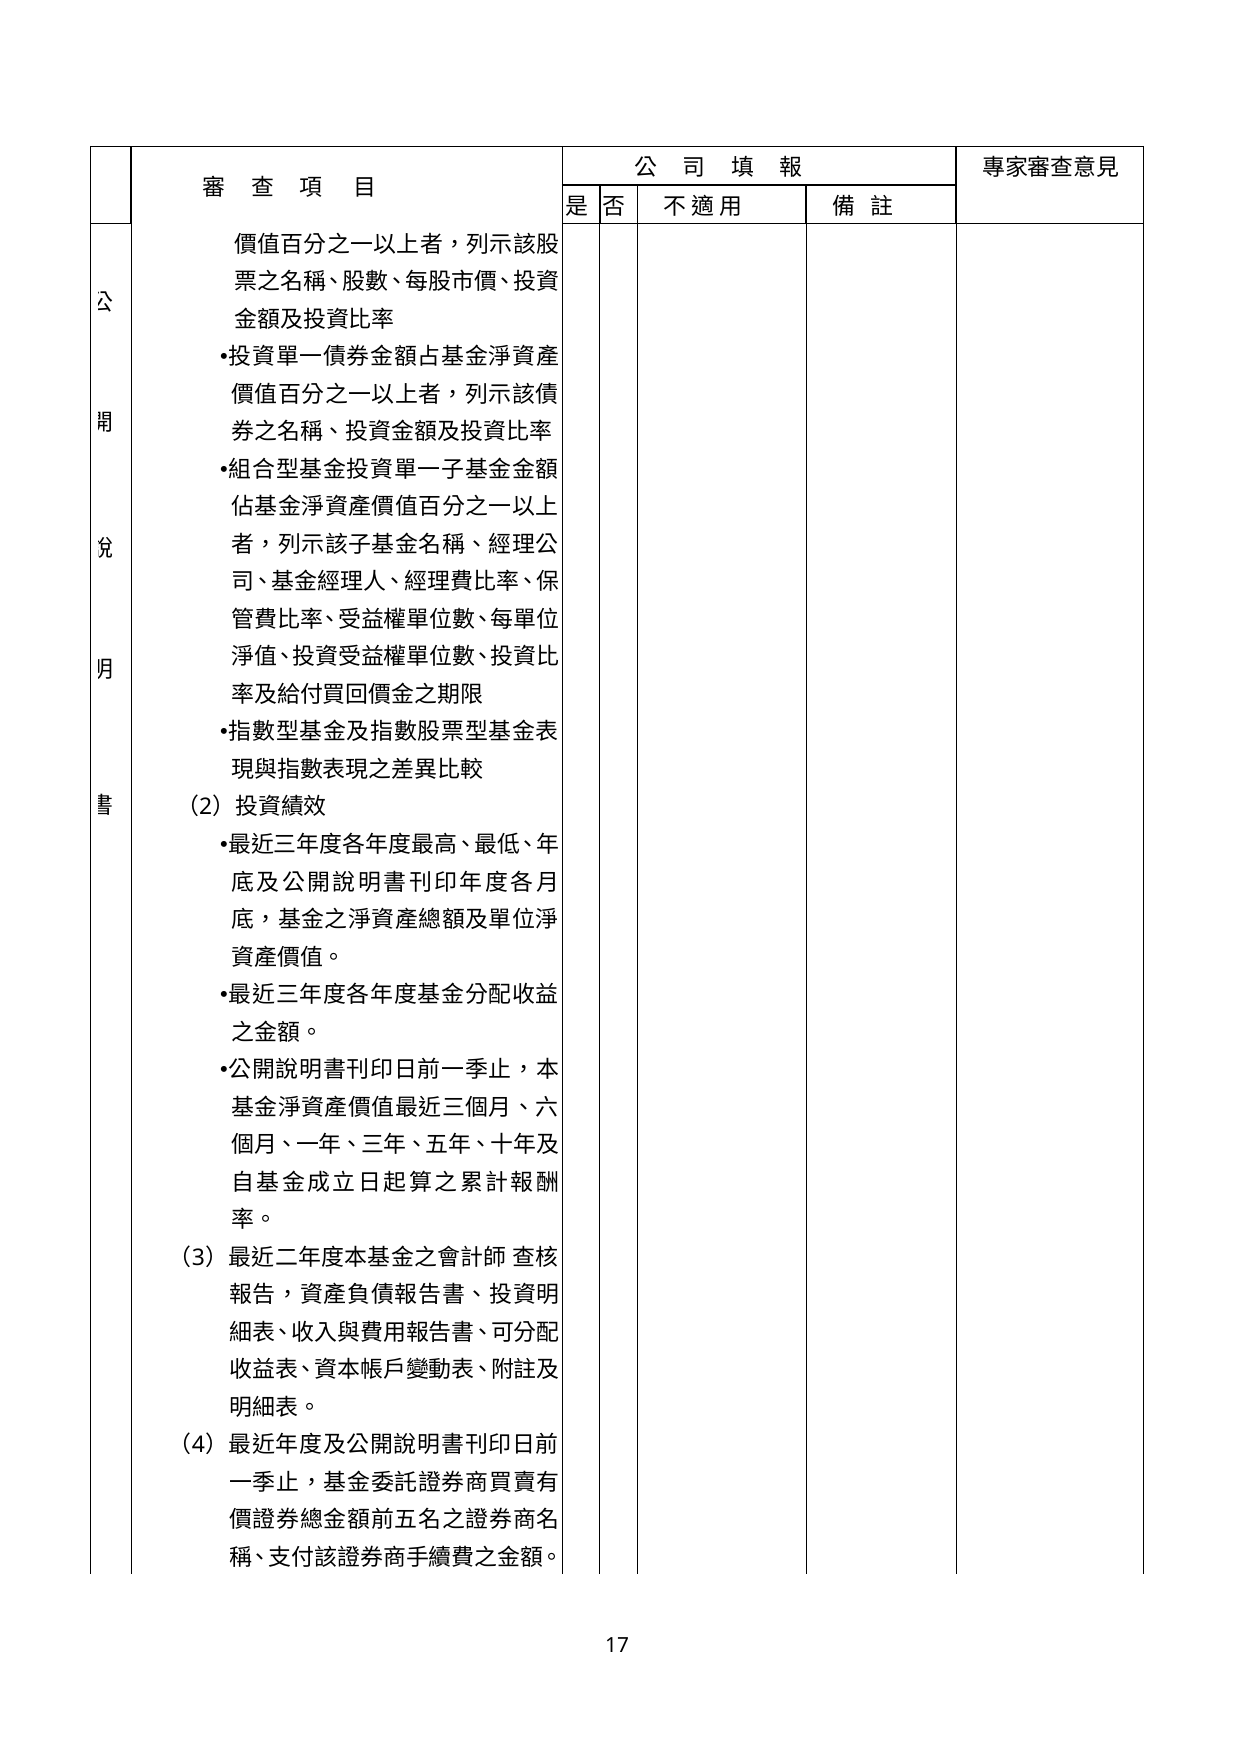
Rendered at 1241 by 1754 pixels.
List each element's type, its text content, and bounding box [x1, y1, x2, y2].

table_header 審 查 項 目 [132, 147, 562, 223]
table_cell [600, 224, 637, 786]
table_cell [126, 786, 131, 824]
table_cell [91, 224, 131, 786]
table_cell 不 適 用 [638, 186, 805, 223]
table_cell 17.基金運用狀況 （1）投資情形（列示公開說明書刊印日前一個月月底基金資料） 淨資產總額之組成項目、金額及比率 投資單一股票金額占基金淨資產價值百分之一以上者，列示該股票之名稱、股數、每股市價、投資金額及投資比率 投資單一債券金額占基金淨資產價值百分之一以上者，列示該債券之名稱、投資金額及投資比率 組合型基金投資單一子基金金額佔基金淨資產價值百分之一以上者，列示該子基金名稱、經理公司、基金經理人、經理費比率、保管費比率、受益權單位數、每單位淨值、投資受益權單位數、投資比率及給付買回價金之期限 指數型基金及指數股票型基金表現與指數表現之差異比較 [132, 223, 562, 786]
table_cell [638, 224, 806, 786]
table_cell 是 [563, 186, 599, 223]
table_cell [807, 224, 956, 786]
table_cell （2）投資績效 [132, 786, 562, 824]
table_cell [563, 786, 599, 824]
table_header 專家審查意見 [957, 147, 1143, 184]
table_cell 最近三年度各年度最高、最低、年底及公開說明書刊印年度各月底，基金之淨資產總額及單位淨資產價值。 最近三年度各年度基金分配收益之金額。 公開說明書刊印日前一季止，本基金淨資產價值最近三個月、六個月、一年、三年、五年、十年及自基金成立日起算之累計報酬率。 （3）最近二年度本基金之會計師 查核報告，資產負債報告書、投資明細表、收入與費用報告書、可分配收益表、資本帳戶變動表、附註及明細表。 （4）最近年度及公開說明書刊印日前一季止，基金委託證券商買賣有價證券總金額前五名之證券商名稱、支付該證券商手續費之金額。若證券商為該基金之受益人者，應一併揭露其持有基金之受益權單位數及比例 （5）基金接受信用評等機構評等者，應揭露信用評等機構對基金之評等報告 （6）其他應揭露事項 [132, 824, 562, 1574]
table_cell [563, 224, 599, 786]
table_header [91, 147, 130, 184]
table_cell [957, 224, 1143, 786]
table_cell [957, 184, 1143, 223]
table_cell [957, 786, 1143, 824]
table_cell [957, 824, 1143, 1574]
table_cell [638, 786, 806, 824]
table_cell [91, 184, 130, 223]
table_cell [638, 824, 806, 1574]
table_cell [807, 824, 956, 1574]
table_cell 否 [601, 186, 637, 223]
table_cell [563, 824, 599, 1574]
table_cell [807, 786, 956, 824]
table_cell 17.基金運用狀況 （1）投資情形（列示公開說明書刊印日前一個月月底基金資料） 淨資產總額之組成項目、金額及比率 投資單一股票金額占基金淨資產價值百分之一以上者，列示該股票之名稱、股數、每股市價、投資金額及投資比率 投資單一債券金額占基金淨資產價值百分之一以上者，列示該債券之名稱、投資金額及投資比率 組合型基金投資單一子基金金額佔基金淨資產價值百分之一以上者，列示該子基金名稱、經理公司、基金經理人、經理費比率、保管費比率、受益權單位數、每單位淨值、投資受益權單位數、投資比率及給付買回價金之期限 指數型基金及指數股票型基金表現與指數表現之差異比較 [91, 266, 126, 1541]
table_cell [600, 786, 637, 824]
table_cell [600, 824, 637, 1574]
table_header 公 司 填 報 [563, 147, 955, 184]
table_cell 備 註 [807, 186, 955, 223]
table_cell [91, 824, 131, 1574]
